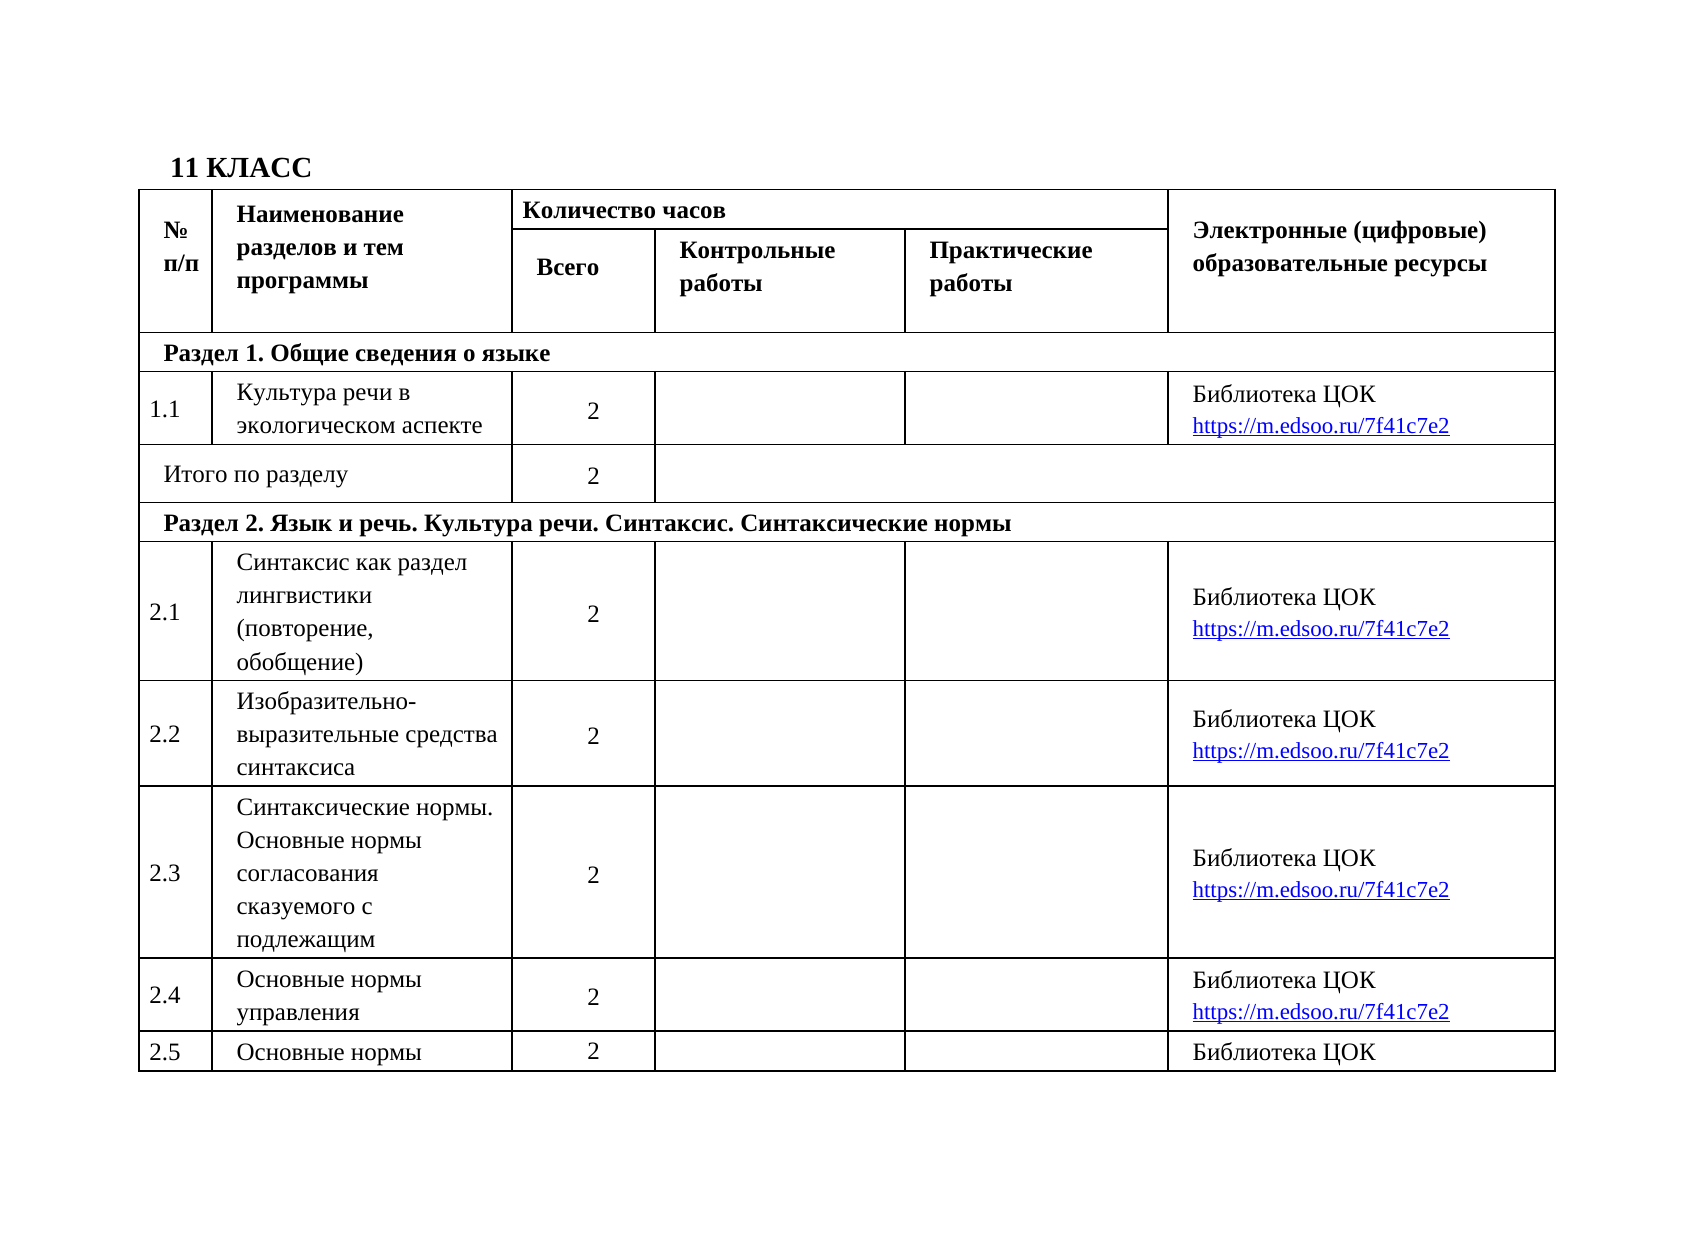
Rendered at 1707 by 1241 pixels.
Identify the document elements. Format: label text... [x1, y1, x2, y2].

table_cell Библиотека ЦОК https://m.edsoo.ru/7f41c7e2 [1169, 542, 1554, 679]
table_cell 2 [513, 542, 654, 679]
table_cell Раздел 2. Язык и речь. Культура речи. Синтаксис. Синтаксические нормы [140, 503, 1554, 541]
table_cell 2.2 [140, 681, 211, 785]
table_cell Раздел 1. Общие сведения о языке [140, 333, 1554, 371]
table_cell [656, 787, 904, 957]
table_cell Итого по разделу [140, 445, 511, 501]
table_cell 2 [513, 787, 654, 957]
table_cell 2.4 [140, 959, 211, 1030]
table_cell [656, 1032, 904, 1070]
table_cell 2 [513, 445, 654, 501]
table_cell [656, 372, 904, 443]
table_cell [906, 787, 1167, 957]
table_cell 2 [513, 372, 654, 443]
table_cell 2.1 [140, 542, 211, 679]
table_cell 2 [513, 959, 654, 1030]
table_cell [906, 372, 1167, 443]
table_cell [906, 542, 1167, 679]
table_cell [906, 1032, 1167, 1070]
table_header Электронные (цифровые) образовательные ресурсы [1169, 190, 1554, 331]
table_cell 2.3 [140, 787, 211, 957]
table_cell [906, 959, 1167, 1030]
table_cell [656, 542, 904, 679]
table_cell [906, 681, 1167, 785]
table_cell [656, 681, 904, 785]
table_cell Контрольные работы [656, 230, 904, 331]
table_header № п/п [140, 190, 211, 331]
table_cell Библиотека ЦОК https://m.edsoo.ru/7f41c7e2 [1169, 959, 1554, 1030]
table_cell Библиотека ЦОК https://m.edsoo.ru/7f41c7e2 [1169, 372, 1554, 443]
table_cell 2 [513, 681, 654, 785]
table_cell Библиотека ЦОК [1169, 1032, 1554, 1070]
table_cell Библиотека ЦОК https://m.edsoo.ru/7f41c7e2 [1169, 681, 1554, 785]
table_cell 1.1 [140, 372, 211, 443]
table_cell Изобразительно-выразительные средства синтаксиса [213, 681, 511, 785]
table_header Наименование разделов и тем программы [213, 190, 511, 331]
table_cell Практические работы [906, 230, 1167, 331]
table_cell Основные нормы управления [213, 959, 511, 1030]
table_cell Основные нормы [213, 1032, 511, 1070]
table_header Количество часов [513, 190, 1167, 228]
table_cell [656, 445, 1554, 501]
table_cell 2 [513, 1032, 654, 1070]
table_cell Культура речи в экологическом аспекте [213, 372, 511, 443]
table_cell Всего [513, 230, 654, 331]
table_cell [656, 959, 904, 1030]
table_cell Синтаксические нормы. Основные нормы согласования сказуемого с подлежащим [213, 787, 511, 957]
table_cell 2.5 [140, 1032, 211, 1070]
table_cell Библиотека ЦОК https://m.edsoo.ru/7f41c7e2 [1169, 787, 1554, 957]
text 11 КЛАСС [162, 150, 1557, 183]
table_cell Синтаксис как раздел лингвистики (повторение, обобщение) [213, 542, 511, 679]
